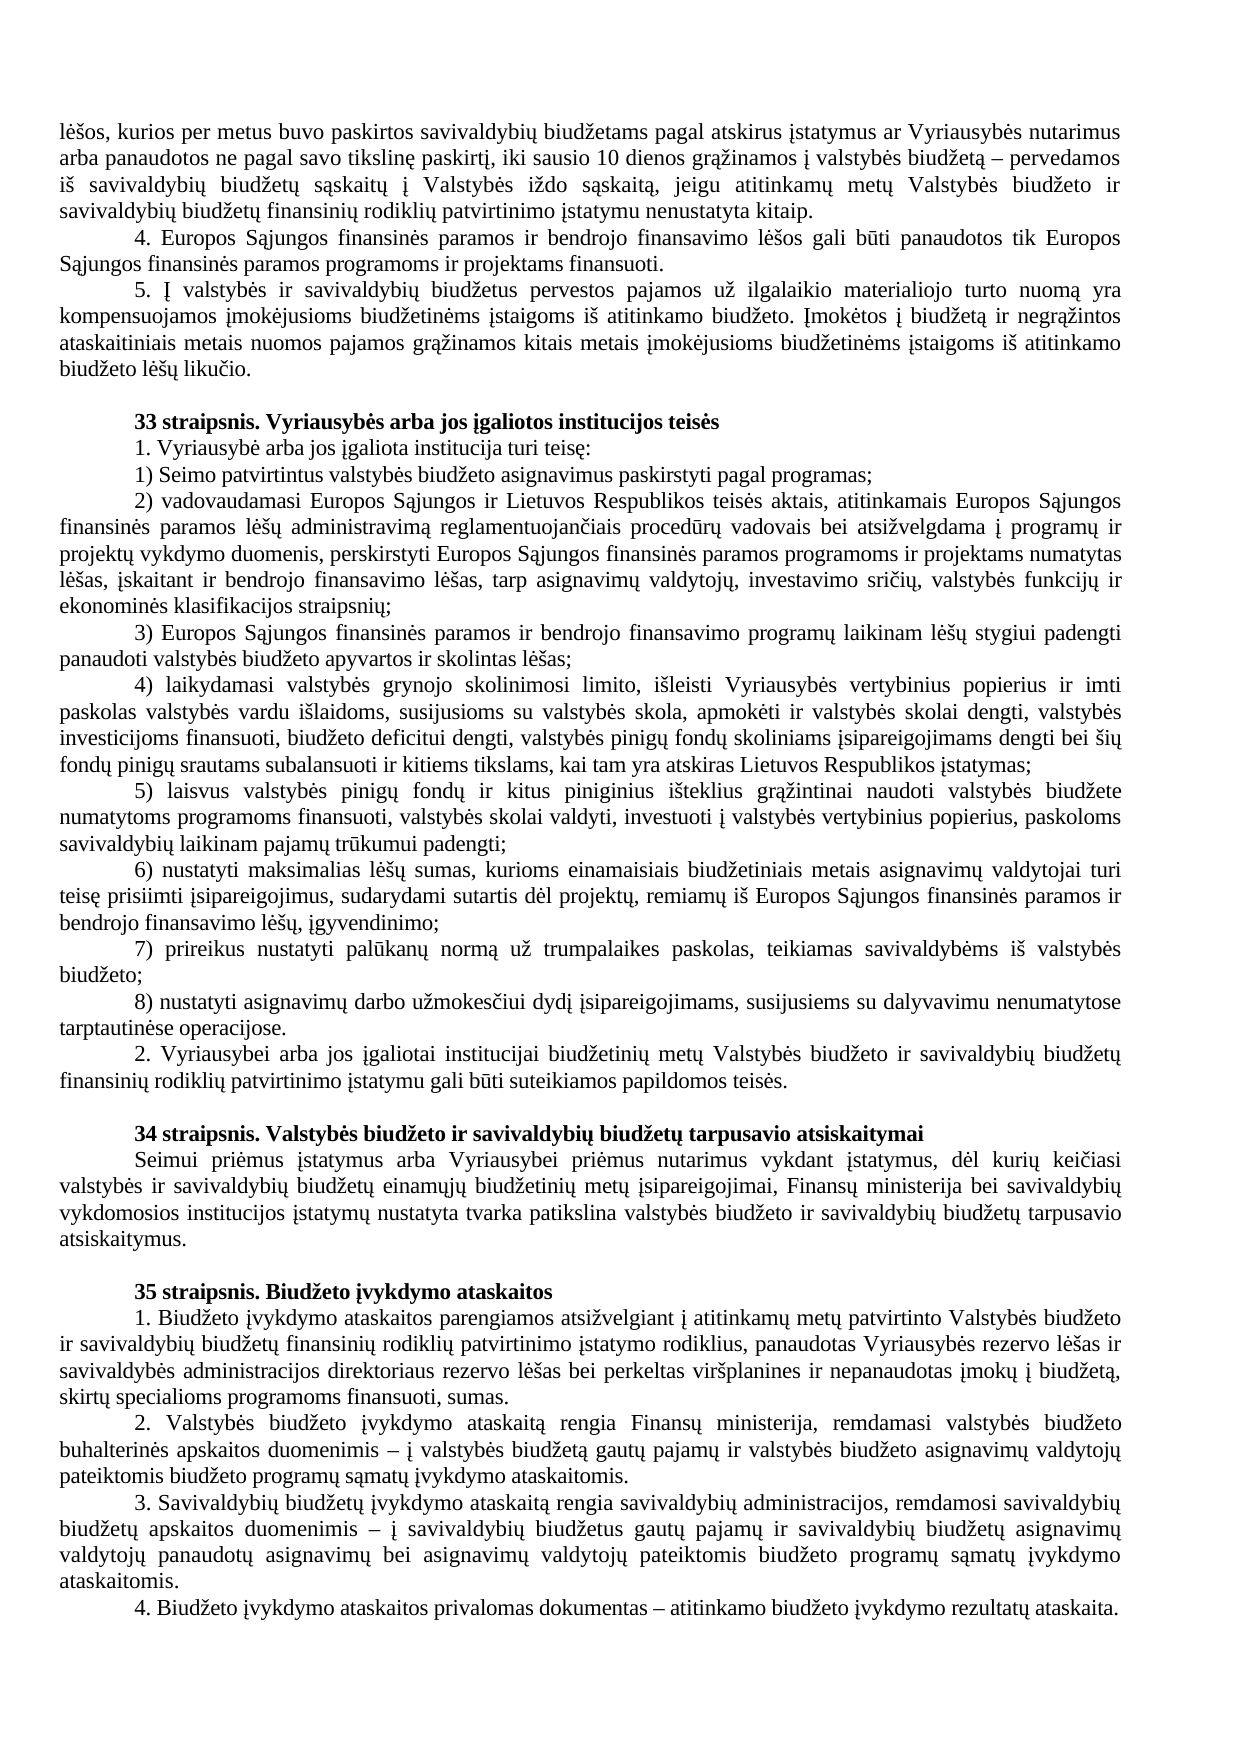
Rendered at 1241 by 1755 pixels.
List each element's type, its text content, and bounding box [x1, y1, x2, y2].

text 4) laikydamasi valstybės grynojo skolinimosi limito, išleisti Vyriausybės vertybinius popierius ir imti paskolas valstybės vardu išlaidoms, susijusioms su valstybės skola, apmokėti ir valstybės skolai dengti, valstybės investicijoms finansuoti, biudžeto deficitui dengti, valstybės pinigų fondų skoliniams įsipareigojimams dengti bei šių fondų pinigų srautams subalansuoti ir kitiems tikslams, kai tam yra atskiras Lietuvos Respublikos įstatymas; [59, 672, 1122, 777]
text 3. Savivaldybių biudžetų įvykdymo ataskaitą rengia savivaldybių administracijos, remdamosi savivaldybių biudžetų apskaitos duomenimis – į savivaldybių biudžetus gautų pajamų ir savivaldybių biudžetų asignavimų valdytojų panaudotų asignavimų bei asignavimų valdytojų pateiktomis biudžeto programų sąmatų įvykdymo ataskaitomis. [59, 1488, 1122, 1594]
text 33 straipsnis. Vyriausybės arba jos įgaliotos institucijos teisės [59, 408, 1122, 434]
text 1. Vyriausybė arba jos įgaliota institucija turi teisę: [59, 434, 1122, 461]
text 2. Vyriausybei arba jos įgaliotai institucijai biudžetinių metų Valstybės biudžeto ir savivaldybių biudžetų finansinių rodiklių patvirtinimo įstatymu gali būti suteikiamos papildomos teisės. [59, 1041, 1122, 1093]
text Seimui priėmus įstatymus arba Vyriausybei priėmus nutarimus vykdant įstatymus, dėl kurių keičiasi valstybės ir savivaldybių biudžetų einamųjų biudžetinių metų įsipareigojimai, Finansų ministerija bei savivaldybių vykdomosios institucijos įstatymų nustatyta tvarka patikslina valstybės biudžeto ir savivaldybių biudžetų tarpusavio atsiskaitymus. [59, 1146, 1122, 1251]
text 35 straipsnis. Biudžeto įvykdymo ataskaitos [134, 1278, 1122, 1304]
text 34 straipsnis. Valstybės biudžeto ir savivaldybių biudžetų tarpusavio atsiskaitymai [134, 1119, 1122, 1146]
text 4. Europos Sąjungos finansinės paramos ir bendrojo finansavimo lėšos gali būti panaudotos tik Europos Sąjungos finansinės paramos programoms ir projektams finansuoti. [59, 223, 1122, 276]
text 8) nustatyti asignavimų darbo užmokesčiui dydį įsipareigojimams, susijusiems su dalyvavimu nenumatytose tarptautinėse operacijose. [59, 988, 1122, 1041]
text 3) Europos Sąjungos finansinės paramos ir bendrojo finansavimo programų laikinam lėšų stygiui padengti panaudoti valstybės biudžeto apyvartos ir skolintas lėšas; [59, 619, 1122, 672]
text 1. Biudžeto įvykdymo ataskaitos parengiamos atsižvelgiant į atitinkamų metų patvirtinto Valstybės biudžeto ir savivaldybių biudžetų finansinių rodiklių patvirtinimo įstatymo rodiklius, panaudotas Vyriausybės rezervo lėšas ir savivaldybės administracijos direktoriaus rezervo lėšas bei perkeltas viršplanines ir nepanaudotas įmokų į biudžetą, skirtų specialioms programoms finansuoti, sumas. [59, 1304, 1122, 1409]
text 5. Į valstybės ir savivaldybių biudžetus pervestos pajamos už ilgalaikio materialiojo turto nuomą yra kompensuojamos įmokėjusioms biudžetinėms įstaigoms iš atitinkamo biudžeto. Įmokėtos į biudžetą ir negrąžintos ataskaitiniais metais nuomos pajamos grąžinamos kitais metais įmokėjusioms biudžetinėms įstaigoms iš atitinkamo biudžeto lėšų likučio. [59, 276, 1122, 382]
text 6) nustatyti maksimalias lėšų sumas, kurioms einamaisiais biudžetiniais metais asignavimų valdytojai turi teisę prisiimti įsipareigojimus, sudarydami sutartis dėl projektų, remiamų iš Europos Sąjungos finansinės paramos ir bendrojo finansavimo lėšų, įgyvendinimo; [59, 856, 1122, 935]
text 4. Biudžeto įvykdymo ataskaitos privalomas dokumentas – atitinkamo biudžeto įvykdymo rezultatų ataskaita. [59, 1594, 1122, 1620]
text 2. Valstybės biudžeto įvykdymo ataskaitą rengia Finansų ministerija, remdamasi valstybės biudžeto buhalterinės apskaitos duomenimis – į valstybės biudžetą gautų pajamų ir valstybės biudžeto asignavimų valdytojų pateiktomis biudžeto programų sąmatų įvykdymo ataskaitomis. [59, 1409, 1122, 1488]
text 1) Seimo patvirtintus valstybės biudžeto asignavimus paskirstyti pagal programas; [59, 461, 1122, 487]
text 5) laisvus valstybės pinigų fondų ir kitus piniginius išteklius grąžintinai naudoti valstybės biudžete numatytoms programoms finansuoti, valstybės skolai valdyti, investuoti į valstybės vertybinius popierius, paskoloms savivaldybių laikinam pajamų trūkumui padengti; [59, 777, 1122, 856]
text 7) prireikus nustatyti palūkanų normą už trumpalaikes paskolas, teikiamas savivaldybėms iš valstybės biudžeto; [59, 935, 1122, 988]
text 2) vadovaudamasi Europos Sąjungos ir Lietuvos Respublikos teisės aktais, atitinkamais Europos Sąjungos finansinės paramos lėšų administravimą reglamentuojančiais procedūrų vadovais bei atsižvelgdama į programų ir projektų vykdymo duomenis, perskirstyti Europos Sąjungos finansinės paramos programoms ir projektams numatytas lėšas, įskaitant ir bendrojo finansavimo lėšas, tarp asignavimų valdytojų, investavimo sričių, valstybės funkcijų ir ekonominės klasifikacijos straipsnių; [59, 487, 1122, 619]
text lėšos, kurios per metus buvo paskirtos savivaldybių biudžetams pagal atskirus įstatymus ar Vyriausybės nutarimus arba panaudotos ne pagal savo tikslinę paskirtį, iki sausio 10 dienos grąžinamos į valstybės biudžetą – pervedamos iš savivaldybių biudžetų sąskaitų į Valstybės iždo sąskaitą, jeigu atitinkamų metų Valstybės biudžeto ir savivaldybių biudžetų finansinių rodiklių patvirtinimo įstatymu nenustatyta kitaip. [59, 118, 1122, 223]
